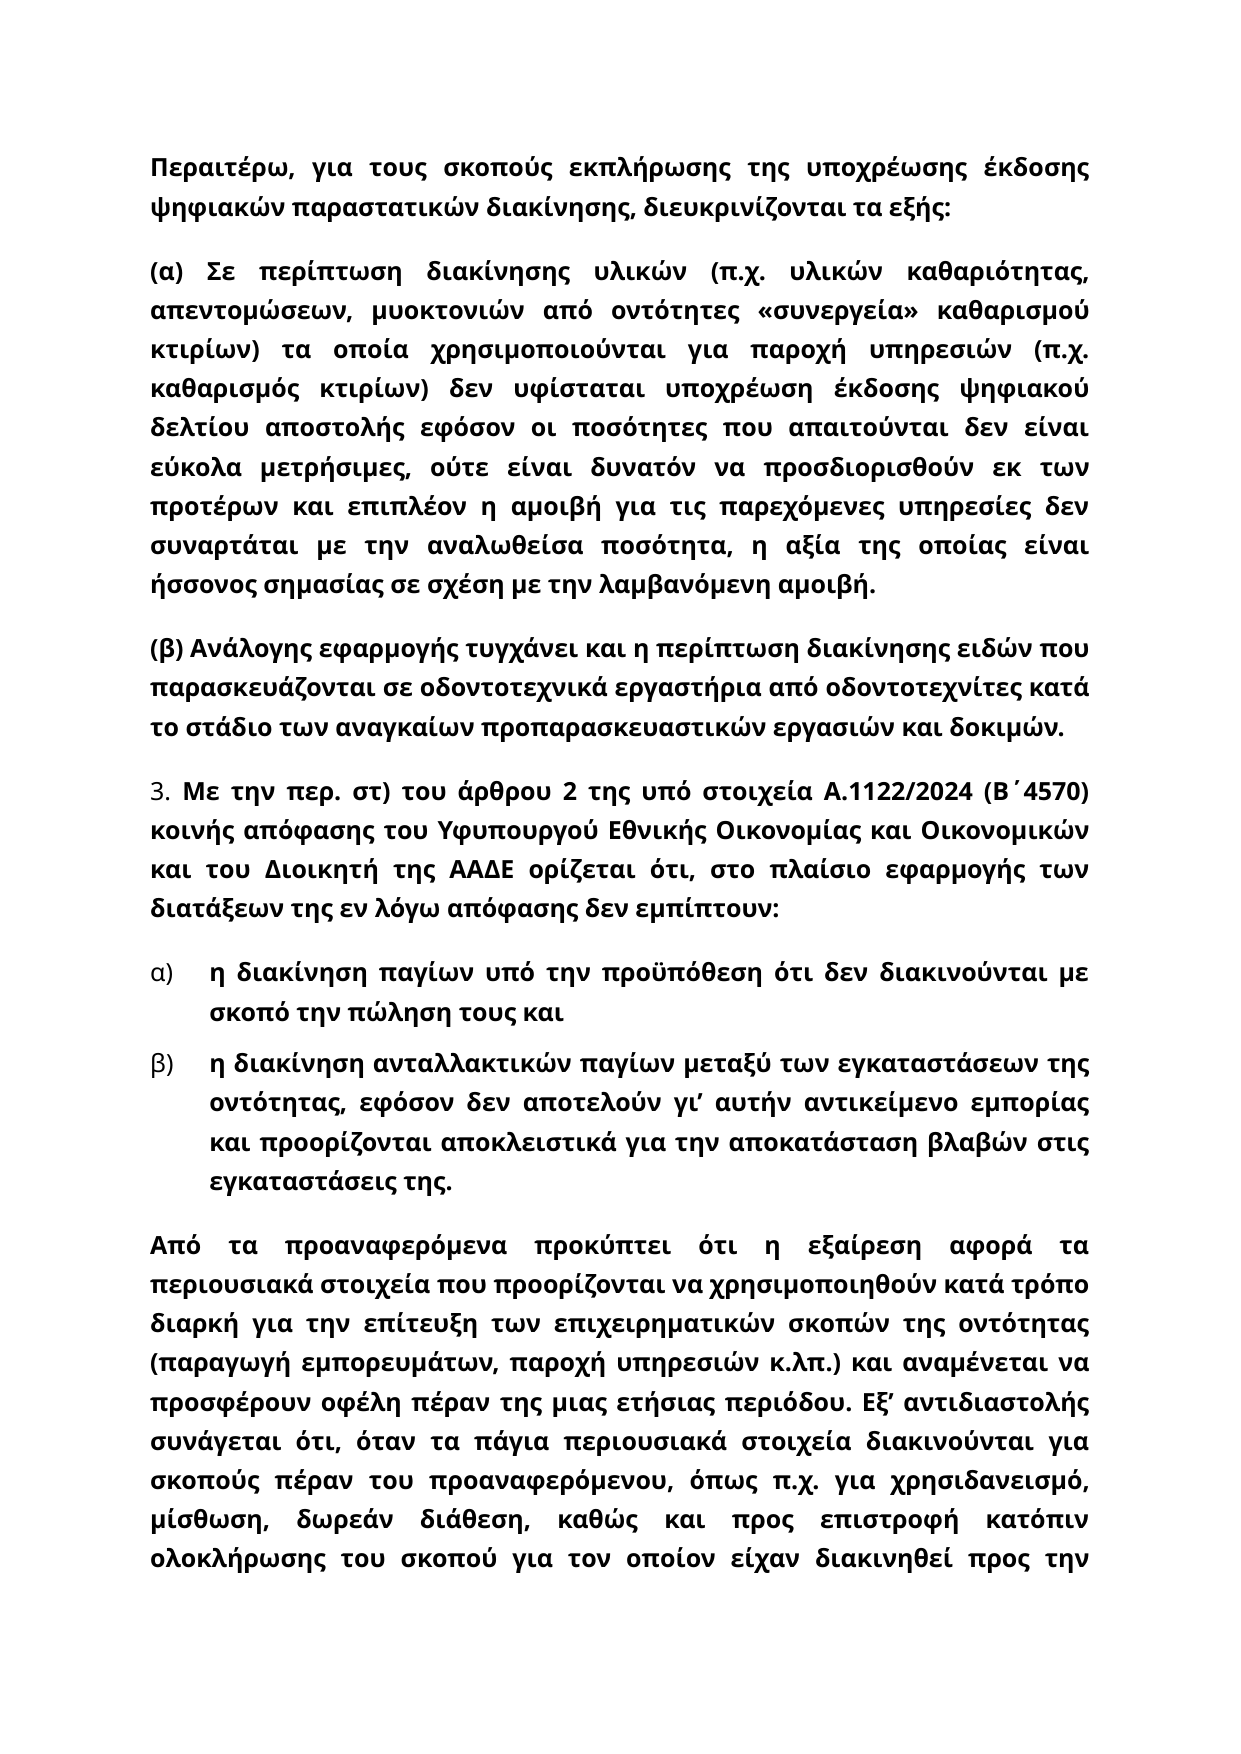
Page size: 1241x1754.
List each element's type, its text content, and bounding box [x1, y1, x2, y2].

list β) η διακίνηση ανταλλακτικών παγίων μεταξύ των εγκαταστάσεων της οντότητας, εφόσον δεν αποτελούν γι’ αυτήν αντικείμενο εμπορίας και προορίζονται αποκλειστικά για την αποκατάσταση βλαβών στις εγκαταστάσεις της. [150, 1046, 1090, 1197]
text (β) Ανάλογης εφαρμογής τυγχάνει και η περίπτωση διακίνησης ειδών που παρασκευάζονται σε οδοντοτεχνικά εργαστήρια από οδοντοτεχνίτες κατά το στάδιο των αναγκαίων προπαρασκευαστικών εργασιών και δοκιμών. [150, 631, 1090, 743]
list α) η διακίνηση παγίων υπό την προϋπόθεση ότι δεν διακινούνται με σκοπό την πώληση τους και [150, 955, 1090, 1028]
text Από τα προαναφερόμενα προκύπτει ότι η εξαίρεση αφορά τα περιουσιακά στοιχεία που προορίζονται να χρησιμοποιηθούν κατά τρόπο διαρκή για την επίτευξη των επιχειρηματικών σκοπών της οντότητας (παραγωγή εμπορευμάτων, παροχή υπηρεσιών κ.λπ.) και αναμένεται να προσφέρουν οφέλη πέραν της μιας ετήσιας περιόδου. Εξ’ αντιδιαστολής συνάγεται ότι, όταν τα πάγια περιουσιακά στοιχεία διακινούνται για σκοπούς πέραν του προαναφερόμενου, όπως π.χ. για χρησιδανεισμό, μίσθωση, δωρεάν διάθεση, καθώς και προς επιστροφή κατόπιν ολοκλήρωσης του σκοπού για τον οποίον είχαν διακινηθεί προς την [150, 1227, 1090, 1575]
text Περαιτέρω, για τους σκοπούς εκπλήρωσης της υποχρέωσης έκδοσης ψηφιακών παραστατικών διακίνησης, διευκρινίζονται τα εξής: [150, 150, 1090, 223]
text (α) Σε περίπτωση διακίνησης υλικών (π.χ. υλικών καθαριότητας, απεντομώσεων, μυοκτονιών από οντότητες «συνεργεία» καθαρισμού κτιρίων) τα οποία χρησιμοποιούνται για παροχή υπηρεσιών (π.χ. καθαρισμός κτιρίων) δεν υφίσταται υποχρέωση έκδοσης ψηφιακού δελτίου αποστολής εφόσον οι ποσότητες που απαιτούνται δεν είναι εύκολα μετρήσιμες, ούτε είναι δυνατόν να προσδιορισθούν εκ των προτέρων και επιπλέον η αμοιβή για τις παρεχόμενες υπηρεσίες δεν συναρτάται με την αναλωθείσα ποσότητα, η αξία της οποίας είναι ήσσονος σημασίας σε σχέση με την λαμβανόμενη αμοιβή. [150, 253, 1090, 601]
text 3. Με την περ. στ) του άρθρου 2 της υπό στοιχεία Α.1122/2024 (Β΄4570) κοινής απόφασης του Υφυπουργού Εθνικής Οικονομίας και Οικονομικών και του Διοικητή της ΑΑΔΕ ορίζεται ότι, στο πλαίσιο εφαρμογής των διατάξεων της εν λόγω απόφασης δεν εμπίπτουν: [150, 773, 1090, 925]
